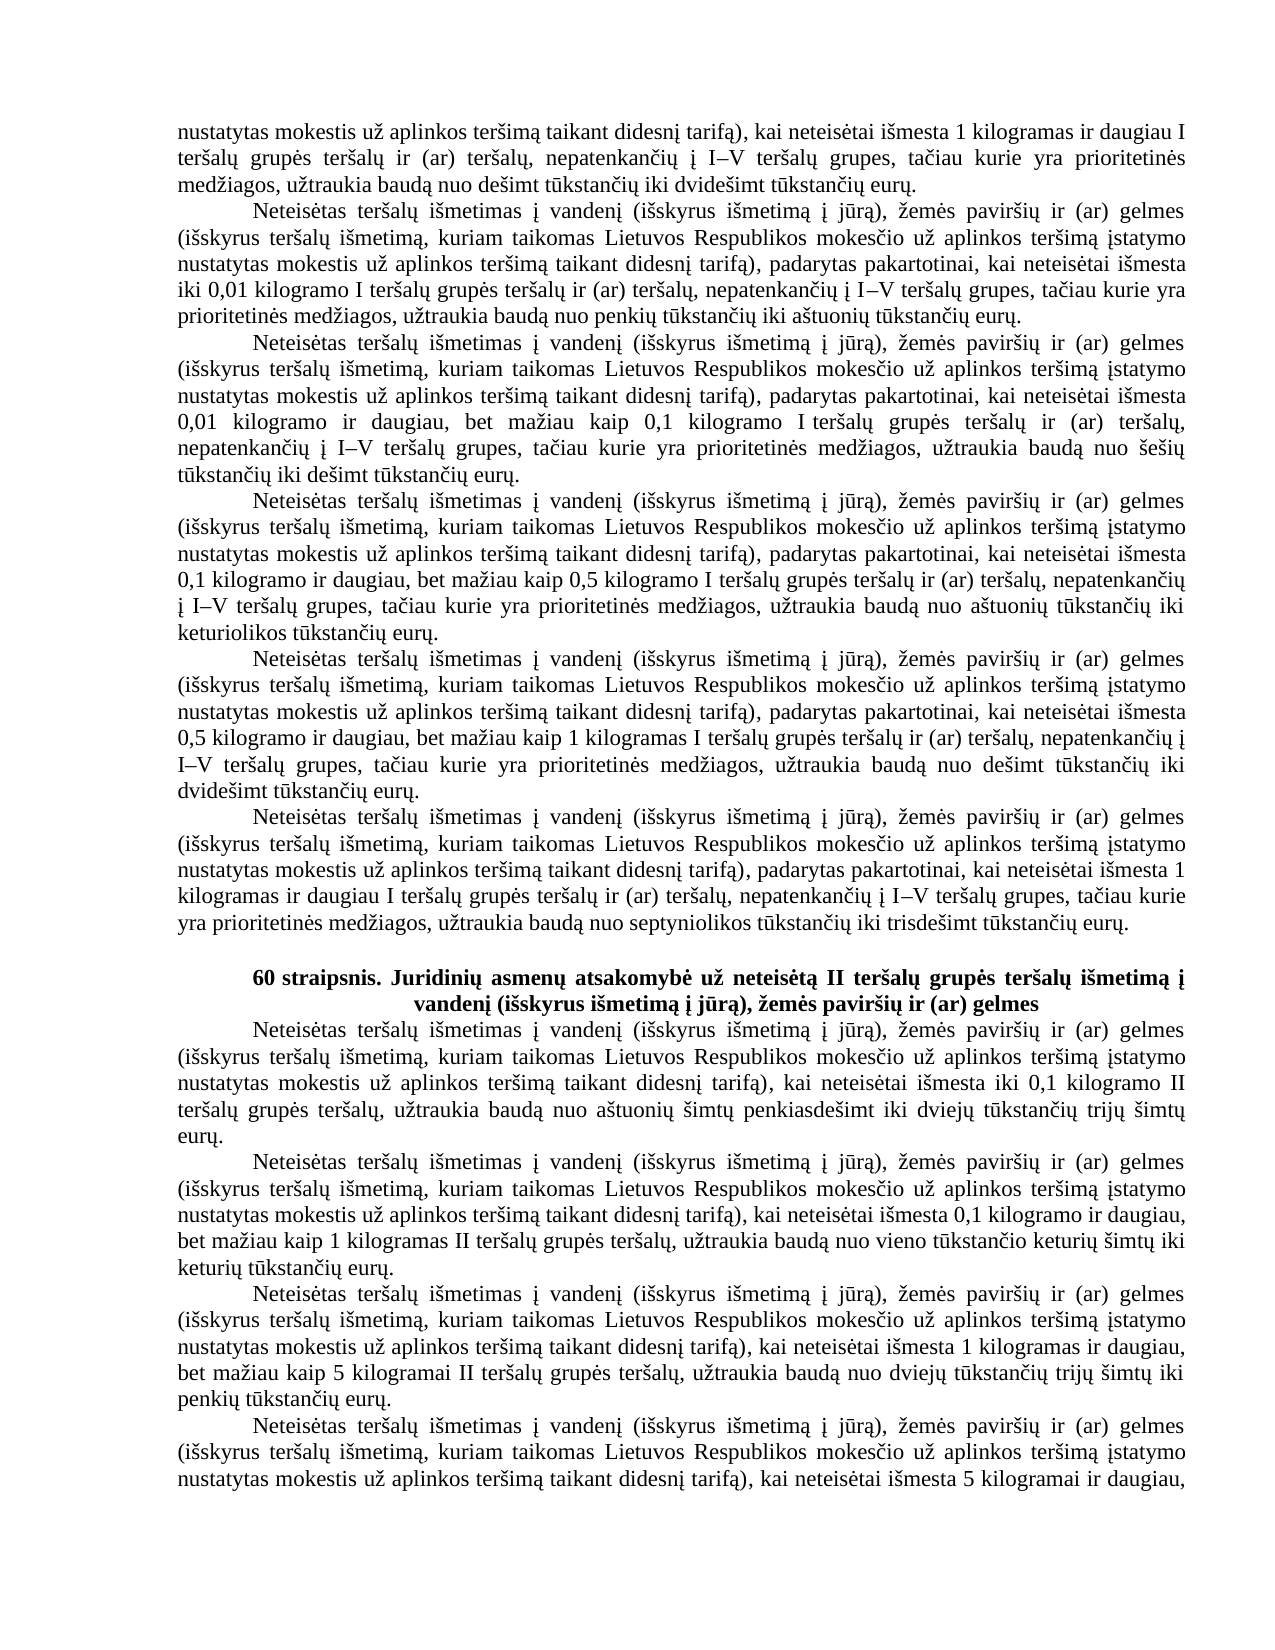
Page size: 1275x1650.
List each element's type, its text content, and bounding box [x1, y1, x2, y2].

text Neteisėtas teršalų išmetimas į vandenį (išskyrus išmetimą į jūrą), žemės paviršių ir (ar) gelmes (išskyrus teršalų išmetimą, kuriam taikomas Lietuvos Respublikos mokesčio už aplinkos teršimą įstatymo nustatytas mokestis už aplinkos teršimą taikant didesnį tarifą), kai neteisėtai išmesta 0,1 kilogramo ir daugiau, bet mažiau kaip 1 kilogramas II teršalų grupės teršalų, užtraukia baudą nuo vieno tūkstančio keturių šimtų iki keturių tūkstančių eurų. [177, 1148, 1186, 1280]
text Neteisėtas teršalų išmetimas į vandenį (išskyrus išmetimą į jūrą), žemės paviršių ir (ar) gelmes (išskyrus teršalų išmetimą, kuriam taikomas Lietuvos Respublikos mokesčio už aplinkos teršimą įstatymo nustatytas mokestis už aplinkos teršimą taikant didesnį tarifą), padarytas pakartotinai, kai neteisėtai išmesta 0,5 kilogramo ir daugiau, bet mažiau kaip 1 kilogramas I teršalų grupės teršalų ir (ar) teršalų, nepatenkančių į I–V teršalų grupes, tačiau kurie yra prioritetinės medžiagos, užtraukia baudą nuo dešimt tūkstančių iki dvidešimt tūkstančių eurų. [177, 645, 1186, 803]
text Neteisėtas teršalų išmetimas į vandenį (išskyrus išmetimą į jūrą), žemės paviršių ir (ar) gelmes (išskyrus teršalų išmetimą, kuriam taikomas Lietuvos Respublikos mokesčio už aplinkos teršimą įstatymo nustatytas mokestis už aplinkos teršimą taikant didesnį tarifą), kai neteisėtai išmesta iki 0,1 kilogramo II teršalų grupės teršalų, užtraukia baudą nuo aštuonių šimtų penkiasdešimt iki dviejų tūkstančių trijų šimtų eurų. [177, 1017, 1186, 1148]
text Neteisėtas teršalų išmetimas į vandenį (išskyrus išmetimą į jūrą), žemės paviršių ir (ar) gelmes (išskyrus teršalų išmetimą, kuriam taikomas Lietuvos Respublikos mokesčio už aplinkos teršimą įstatymo nustatytas mokestis už aplinkos teršimą taikant didesnį tarifą), kai neteisėtai išmesta 1 kilogramas ir daugiau, bet mažiau kaip 5 kilogramai II teršalų grupės teršalų, užtraukia baudą nuo dviejų tūkstančių trijų šimtų iki penkių tūkstančių eurų. [177, 1280, 1186, 1412]
text Neteisėtas teršalų išmetimas į vandenį (išskyrus išmetimą į jūrą), žemės paviršių ir (ar) gelmes (išskyrus teršalų išmetimą, kuriam taikomas Lietuvos Respublikos mokesčio už aplinkos teršimą įstatymo nustatytas mokestis už aplinkos teršimą taikant didesnį tarifą), kai neteisėtai išmesta 5 kilogramai ir daugiau, [177, 1412, 1186, 1491]
text Neteisėtas teršalų išmetimas į vandenį (išskyrus išmetimą į jūrą), žemės paviršių ir (ar) gelmes (išskyrus teršalų išmetimą, kuriam taikomas Lietuvos Respublikos mokesčio už aplinkos teršimą įstatymo nustatytas mokestis už aplinkos teršimą taikant didesnį tarifą), padarytas pakartotinai, kai neteisėtai išmesta 0,1 kilogramo ir daugiau, bet mažiau kaip 0,5 kilogramo I teršalų grupės teršalų ir (ar) teršalų, nepatenkančių į I–V teršalų grupes, tačiau kurie yra prioritetinės medžiagos, užtraukia baudą nuo aštuonių tūkstančių iki keturiolikos tūkstančių eurų. [177, 487, 1186, 645]
text Neteisėtas teršalų išmetimas į vandenį (išskyrus išmetimą į jūrą), žemės paviršių ir (ar) gelmes (išskyrus teršalų išmetimą, kuriam taikomas Lietuvos Respublikos mokesčio už aplinkos teršimą įstatymo nustatytas mokestis už aplinkos teršimą taikant didesnį tarifą), padarytas pakartotinai, kai neteisėtai išmesta iki 0,01 kilogramo I teršalų grupės teršalų ir (ar) teršalų, nepatenkančių į I–V teršalų grupes, tačiau kurie yra prioritetinės medžiagos, užtraukia baudą nuo penkių tūkstančių iki aštuonių tūkstančių eurų. [177, 197, 1186, 329]
text nustatytas mokestis už aplinkos teršimą taikant didesnį tarifą), kai neteisėtai išmesta 1 kilogramas ir daugiau I teršalų grupės teršalų ir (ar) teršalų, nepatenkančių į I–V teršalų grupes, tačiau kurie yra prioritetinės medžiagos, užtraukia baudą nuo dešimt tūkstančių iki dvidešimt tūkstančių eurų. [177, 118, 1186, 197]
text Neteisėtas teršalų išmetimas į vandenį (išskyrus išmetimą į jūrą), žemės paviršių ir (ar) gelmes (išskyrus teršalų išmetimą, kuriam taikomas Lietuvos Respublikos mokesčio už aplinkos teršimą įstatymo nustatytas mokestis už aplinkos teršimą taikant didesnį tarifą), padarytas pakartotinai, kai neteisėtai išmesta 1 kilogramas ir daugiau I teršalų grupės teršalų ir (ar) teršalų, nepatenkančių į I–V teršalų grupes, tačiau kurie yra prioritetinės medžiagos, užtraukia baudą nuo septyniolikos tūkstančių iki trisdešimt tūkstančių eurų. [177, 803, 1186, 935]
text Neteisėtas teršalų išmetimas į vandenį (išskyrus išmetimą į jūrą), žemės paviršių ir (ar) gelmes (išskyrus teršalų išmetimą, kuriam taikomas Lietuvos Respublikos mokesčio už aplinkos teršimą įstatymo nustatytas mokestis už aplinkos teršimą taikant didesnį tarifą), padarytas pakartotinai, kai neteisėtai išmesta 0,01 kilogramo ir daugiau, bet mažiau kaip 0,1 kilogramo I teršalų grupės teršalų ir (ar) teršalų, nepatenkančių į I–V teršalų grupes, tačiau kurie yra prioritetinės medžiagos, užtraukia baudą nuo šešių tūkstančių iki dešimt tūkstančių eurų. [177, 329, 1186, 487]
text 60 straipsnis. Juridinių asmenų atsakomybė už neteisėtą II teršalų grupės teršalų išmetimą į vandenį (išskyrus išmetimą į jūrą), žemės paviršių ir (ar) gelmes [252, 964, 1186, 1017]
